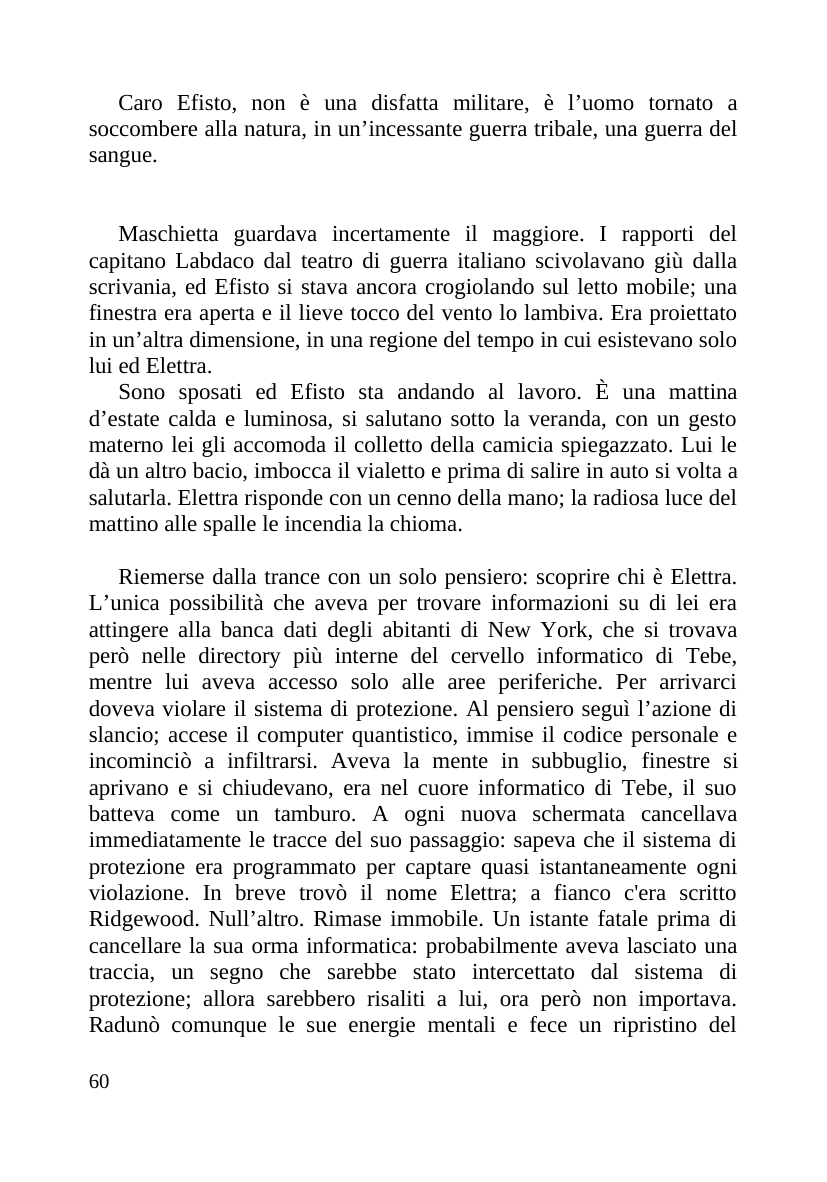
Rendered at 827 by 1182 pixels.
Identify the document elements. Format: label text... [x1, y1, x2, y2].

text Maschietta guardava incertamente il maggiore. I rapporti del capitano Labdaco dal teatro di guerra italiano scivolavano giù dalla scrivania, ed Efisto si stava ancora crogiolando sul letto mobile; una finestra era aperta e il lieve tocco del vento lo lambiva. Era proiettato in un’altra dimensione, in una regione del tempo in cui esistevano solo lui ed Elettra. [88, 220, 738, 378]
text Riemerse dalla trance con un solo pensiero: scoprire chi è Elettra. L’unica possibilità che aveva per trovare informazioni su di lei era attingere alla banca dati degli abitanti di New York, che si trovava però nelle directory più interne del cervello informatico di Tebe, mentre lui aveva accesso solo alle aree periferiche. Per arrivarci doveva violare il sistema di protezione. Al pensiero seguì l’azione di slancio; accese il computer quantistico, immise il codice personale e incominciò a infiltrarsi. Aveva la mente in subbuglio, finestre si aprivano e si chiudevano, era nel cuore informatico di Tebe, il suo batteva come un tamburo. A ogni nuova schermata cancellava immediatamente le tracce del suo passaggio: sapeva che il sistema di protezione era programmato per captare quasi istantaneamente ogni violazione. In breve trovò il nome Elettra; a fianco c'era scritto Ridgewood. Null’altro. Rimase immobile. Un istante fatale prima di cancellare la sua orma informatica: probabilmente aveva lasciato una traccia, un segno che sarebbe stato intercettato dal sistema di protezione; allora sarebbero risaliti a lui, ora però non importava. Radunò comunque le sue energie mentali e fece un ripristino del [88, 563, 738, 1037]
text Caro Efisto, non è una disfatta militare, è l’uomo tornato a soccombere alla natura, in un’incessante guerra tribale, una guerra del sangue. [88, 88, 738, 168]
text Sono sposati ed Efisto sta andando al lavoro. È una mattina d’estate calda e luminosa, si salutano sotto la veranda, con un gesto materno lei gli accomoda il colletto della camicia spiegazzato. Lui le dà un altro bacio, imbocca il vialetto e prima di salire in auto si volta a salutarla. Elettra risponde con un cenno della mano; la radiosa luce del mattino alle spalle le incendia la chioma. [88, 378, 738, 537]
